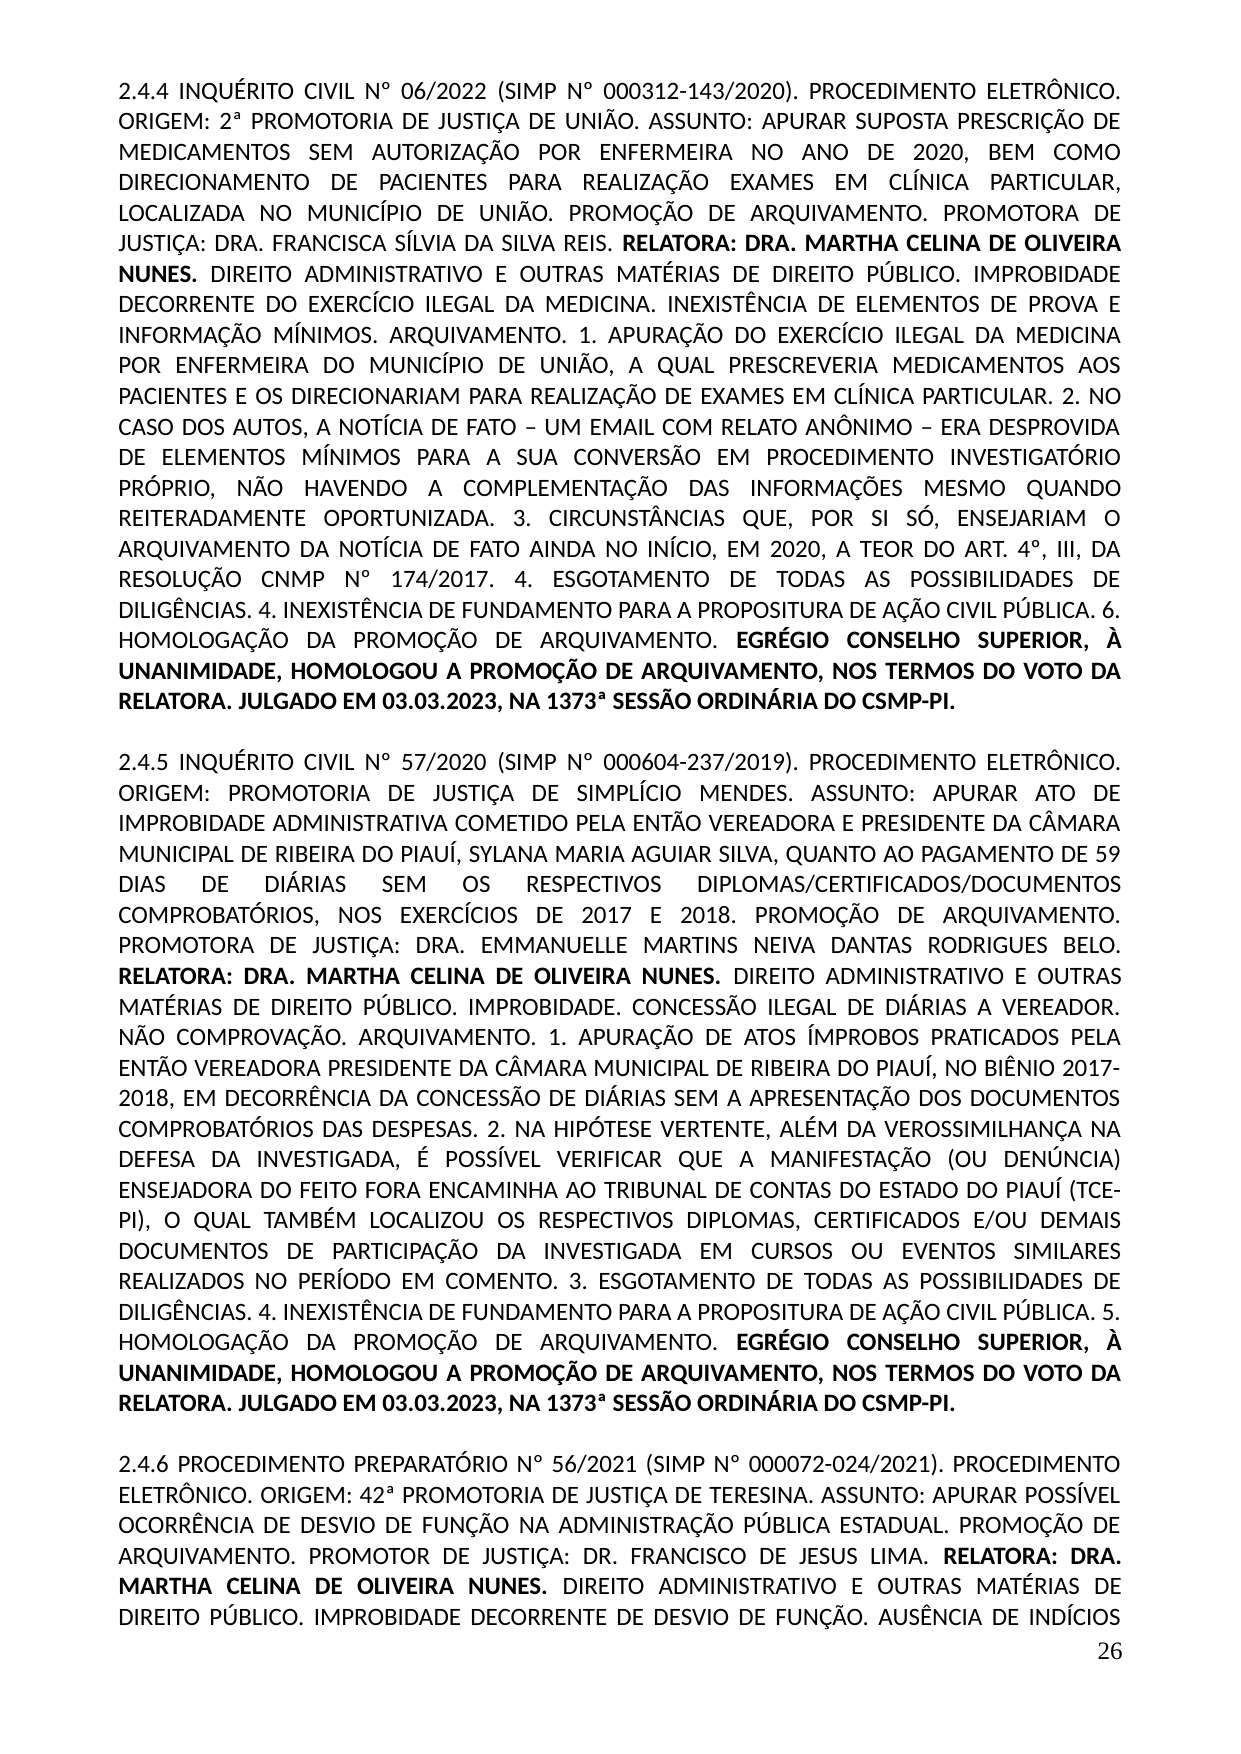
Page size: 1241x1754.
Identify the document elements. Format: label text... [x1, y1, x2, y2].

text 2.4.4 INQUÉRITO CIVIL Nº 06/2022 (SIMP Nº 000312-143/2020). PROCEDIMENTO ELETRÔNICO. ORIGEM: 2ª PROMOTORIA DE JUSTIÇA DE UNIÃO. ASSUNTO: APURAR SUPOSTA PRESCRIÇÃO DE MEDICAMENTOS SEM AUTORIZAÇÃO POR ENFERMEIRA NO ANO DE 2020, BEM COMO DIRECIONAMENTO DE PACIENTES PARA REALIZAÇÃO EXAMES EM CLÍNICA PARTICULAR, LOCALIZADA NO MUNICÍPIO DE UNIÃO. PROMOÇÃO DE ARQUIVAMENTO. PROMOTORA DE JUSTIÇA: DRA. FRANCISCA SÍLVIA DA SILVA REIS. RELATORA: DRA. MARTHA CELINA DE OLIVEIRA NUNES. DIREITO ADMINISTRATIVO E OUTRAS MATÉRIAS DE DIREITO PÚBLICO. IMPROBIDADE DECORRENTE DO EXERCÍCIO ILEGAL DA MEDICINA. INEXISTÊNCIA DE ELEMENTOS DE PROVA E INFORMAÇÃO MÍNIMOS. ARQUIVAMENTO. 1. APURAÇÃO DO EXERCÍCIO ILEGAL DA MEDICINA POR ENFERMEIRA DO MUNICÍPIO DE UNIÃO, A QUAL PRESCREVERIA MEDICAMENTOS AOS PACIENTES E OS DIRECIONARIAM PARA REALIZAÇÃO DE EXAMES EM CLÍNICA PARTICULAR. 2. NO CASO DOS AUTOS, A NOTÍCIA DE FATO – UM EMAIL COM RELATO ANÔNIMO – ERA DESPROVIDA DE ELEMENTOS MÍNIMOS PARA A SUA CONVERSÃO EM PROCEDIMENTO INVESTIGATÓRIO PRÓPRIO, NÃO HAVENDO A COMPLEMENTAÇÃO DAS INFORMAÇÕES MESMO QUANDO REITERADAMENTE OPORTUNIZADA. 3. CIRCUNSTÂNCIAS QUE, POR SI SÓ, ENSEJARIAM O ARQUIVAMENTO DA NOTÍCIA DE FATO AINDA NO INÍCIO, EM 2020, A TEOR DO ART. 4º, III, DA RESOLUÇÃO CNMP Nº 174/2017. 4. ESGOTAMENTO DE TODAS AS POSSIBILIDADES DE DILIGÊNCIAS. 4. INEXISTÊNCIA DE FUNDAMENTO PARA A PROPOSITURA DE AÇÃO CIVIL PÚBLICA. 6. HOMOLOGAÇÃO DA PROMOÇÃO DE ARQUIVAMENTO. EGRÉGIO CONSELHO SUPERIOR, À UNANIMIDADE, HOMOLOGOU A PROMOÇÃO DE ARQUIVAMENTO, NOS TERMOS DO VOTO DA RELATORA. JULGADO EM 03.03.2023, NA 1373ª SESSÃO ORDINÁRIA DO CSMP-PI. [118, 75, 1122, 716]
text 2.4.6 PROCEDIMENTO PREPARATÓRIO Nº 56/2021 (SIMP Nº 000072-024/2021). PROCEDIMENTO ELETRÔNICO. ORIGEM: 42ª PROMOTORIA DE JUSTIÇA DE TERESINA. ASSUNTO: APURAR POSSÍVEL OCORRÊNCIA DE DESVIO DE FUNÇÃO NA ADMINISTRAÇÃO PÚBLICA ESTADUAL. PROMOÇÃO DE ARQUIVAMENTO. PROMOTOR DE JUSTIÇA: DR. FRANCISCO DE JESUS LIMA. RELATORA: DRA. MARTHA CELINA DE OLIVEIRA NUNES. DIREITO ADMINISTRATIVO E OUTRAS MATÉRIAS DE DIREITO PÚBLICO. IMPROBIDADE DECORRENTE DE DESVIO DE FUNÇÃO. AUSÊNCIA DE INDÍCIOS [118, 1448, 1122, 1632]
text 2.4.5 INQUÉRITO CIVIL Nº 57/2020 (SIMP Nº 000604-237/2019). PROCEDIMENTO ELETRÔNICO. ORIGEM: PROMOTORIA DE JUSTIÇA DE SIMPLÍCIO MENDES. ASSUNTO: APURAR ATO DE IMPROBIDADE ADMINISTRATIVA COMETIDO PELA ENTÃO VEREADORA E PRESIDENTE DA CÂMARA MUNICIPAL DE RIBEIRA DO PIAUÍ, SYLANA MARIA AGUIAR SILVA, QUANTO AO PAGAMENTO DE 59 DIAS DE DIÁRIAS SEM OS RESPECTIVOS DIPLOMAS/CERTIFICADOS/DOCUMENTOS COMPROBATÓRIOS, NOS EXERCÍCIOS DE 2017 E 2018. PROMOÇÃO DE ARQUIVAMENTO. PROMOTORA DE JUSTIÇA: DRA. EMMANUELLE MARTINS NEIVA DANTAS RODRIGUES BELO. RELATORA: DRA. MARTHA CELINA DE OLIVEIRA NUNES. DIREITO ADMINISTRATIVO E OUTRAS MATÉRIAS DE DIREITO PÚBLICO. IMPROBIDADE. CONCESSÃO ILEGAL DE DIÁRIAS A VEREADOR. NÃO COMPROVAÇÃO. ARQUIVAMENTO. 1. APURAÇÃO DE ATOS ÍMPROBOS PRATICADOS PELA ENTÃO VEREADORA PRESIDENTE DA CÂMARA MUNICIPAL DE RIBEIRA DO PIAUÍ, NO BIÊNIO 2017-2018, EM DECORRÊNCIA DA CONCESSÃO DE DIÁRIAS SEM A APRESENTAÇÃO DOS DOCUMENTOS COMPROBATÓRIOS DAS DESPESAS. 2. NA HIPÓTESE VERTENTE, ALÉM DA VEROSSIMILHANÇA NA DEFESA DA INVESTIGADA, É POSSÍVEL VERIFICAR QUE A MANIFESTAÇÃO (OU DENÚNCIA) ENSEJADORA DO FEITO FORA ENCAMINHA AO TRIBUNAL DE CONTAS DO ESTADO DO PIAUÍ (TCE-PI), O QUAL TAMBÉM LOCALIZOU OS RESPECTIVOS DIPLOMAS, CERTIFICADOS E/OU DEMAIS DOCUMENTOS DE PARTICIPAÇÃO DA INVESTIGADA EM CURSOS OU EVENTOS SIMILARES REALIZADOS NO PERÍODO EM COMENTO. 3. ESGOTAMENTO DE TODAS AS POSSIBILIDADES DE DILIGÊNCIAS. 4. INEXISTÊNCIA DE FUNDAMENTO PARA A PROPOSITURA DE AÇÃO CIVIL PÚBLICA. 5. HOMOLOGAÇÃO DA PROMOÇÃO DE ARQUIVAMENTO. EGRÉGIO CONSELHO SUPERIOR, À UNANIMIDADE, HOMOLOGOU A PROMOÇÃO DE ARQUIVAMENTO, NOS TERMOS DO VOTO DA RELATORA. JULGADO EM 03.03.2023, NA 1373ª SESSÃO ORDINÁRIA DO CSMP-PI. [118, 746, 1122, 1418]
